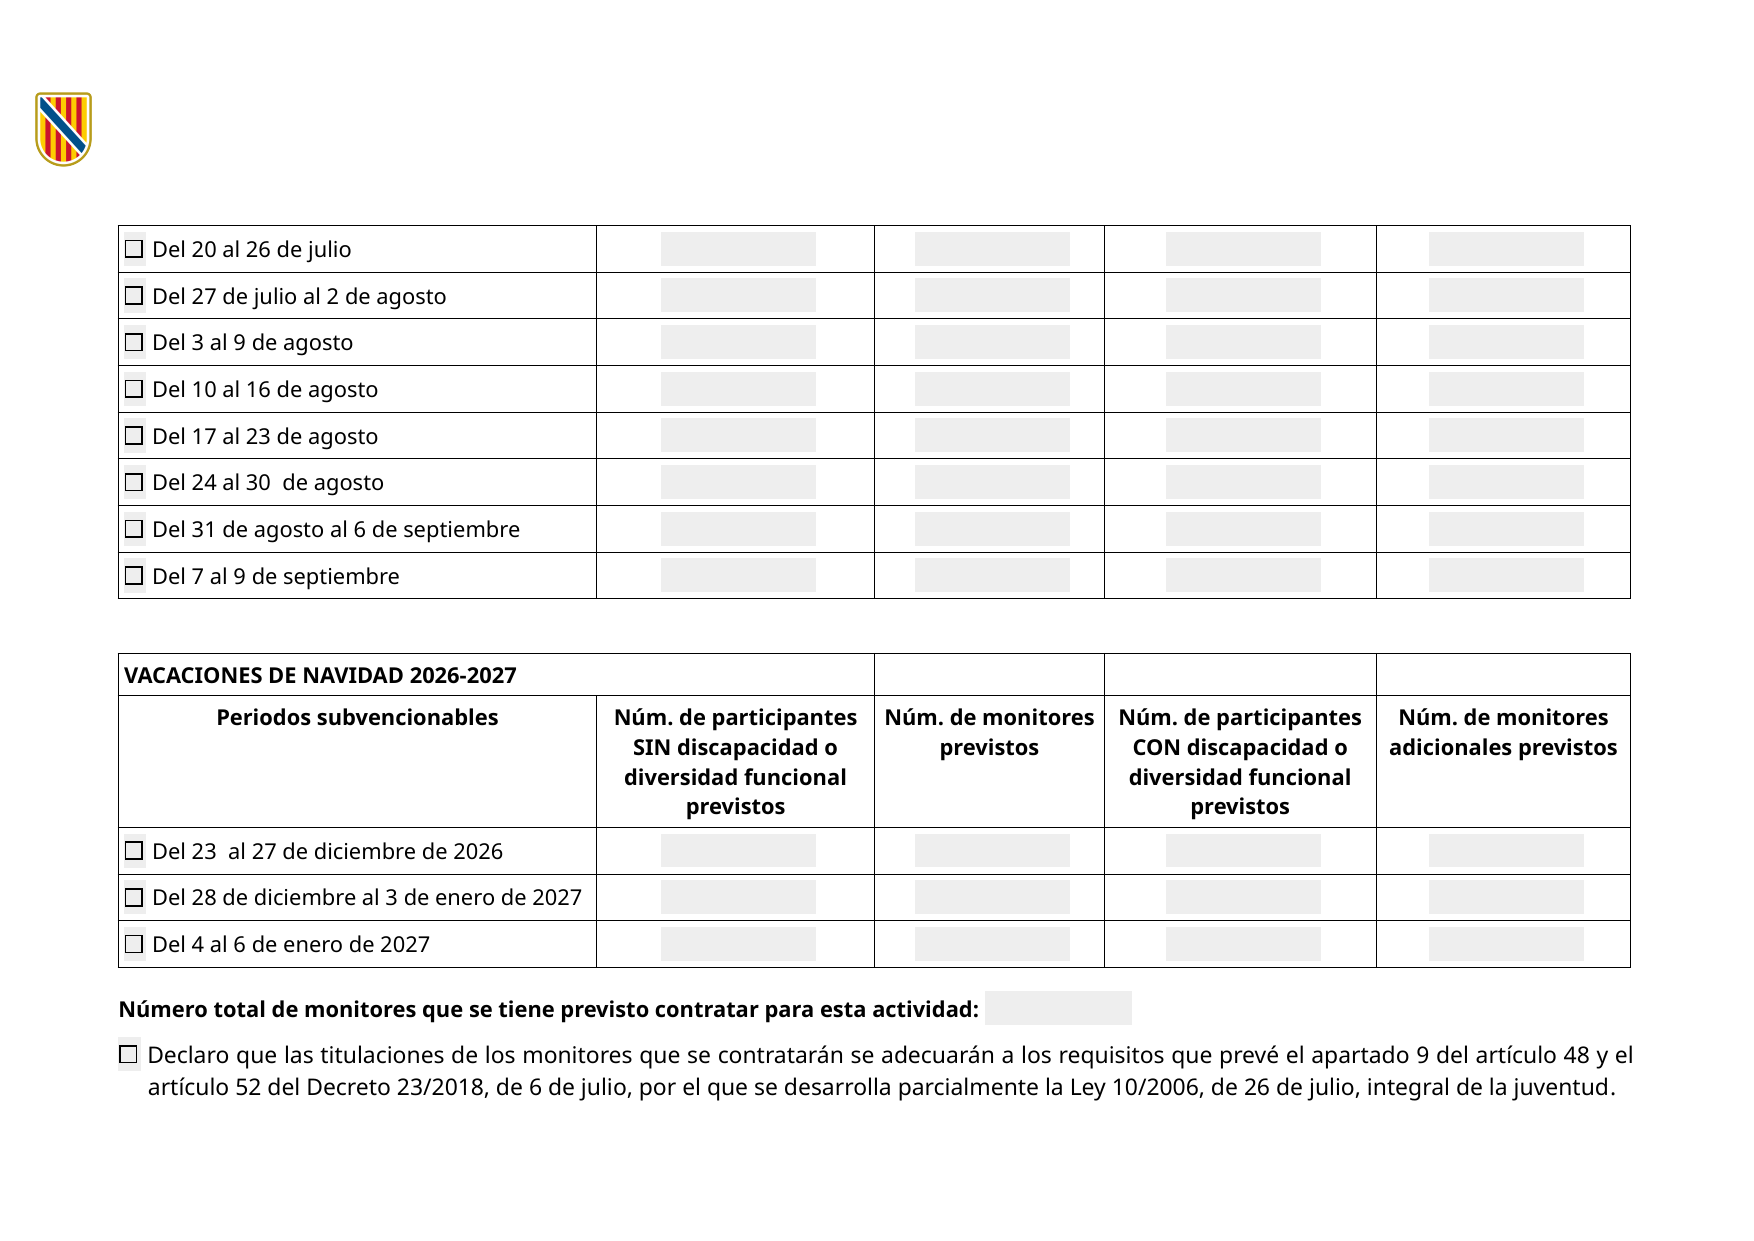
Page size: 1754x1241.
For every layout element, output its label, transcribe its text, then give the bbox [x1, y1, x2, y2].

table_cell [875, 319, 1104, 365]
table_cell [597, 459, 874, 505]
table_cell Del 28 de diciembre al 3 de enero de 2027 [119, 875, 596, 920]
table_cell [875, 413, 1104, 458]
table_header [1377, 654, 1630, 695]
table_cell [1105, 413, 1376, 458]
table_cell Periodos subvencionables [119, 696, 596, 827]
table_cell [1377, 459, 1630, 505]
table_cell Del 7 al 9 de septiembre [119, 553, 596, 598]
table_cell [1105, 828, 1376, 873]
table_cell [1377, 875, 1630, 920]
table_cell [875, 828, 1104, 873]
table_cell [875, 226, 1104, 272]
table_cell [597, 921, 874, 967]
table_cell Del 4 al 6 de enero de 2027 [119, 921, 596, 967]
table_cell [1105, 226, 1376, 272]
table_cell Núm. de participantes CON discapacidad o diversidad funcional previstos [1105, 696, 1376, 827]
table_cell [1377, 828, 1630, 873]
table_header VACACIONES DE NAVIDAD 2026-2027 [119, 654, 874, 695]
table_cell Del 23 al 27 de diciembre de 2026 [119, 828, 596, 873]
table_cell [597, 828, 874, 873]
table_cell Del 10 al 16 de agosto [119, 366, 596, 412]
table_cell [1105, 273, 1376, 318]
table_cell [875, 875, 1104, 920]
table_cell [597, 875, 874, 920]
table_cell [875, 273, 1104, 318]
table_cell [875, 506, 1104, 552]
table_cell [1105, 366, 1376, 412]
table_cell Núm. de monitores previstos [875, 696, 1104, 827]
table_cell [597, 413, 874, 458]
table_cell [1377, 319, 1630, 365]
table_cell [1105, 921, 1376, 967]
table_header [875, 654, 1104, 695]
table_cell [1377, 553, 1630, 598]
table_cell Núm. de participantes SIN discapacidad o diversidad funcional previstos [597, 696, 874, 827]
table_cell [597, 319, 874, 365]
text Declaro que las titulaciones de los monitores que se contratarán se adecuarán a los requisitos que prevé el apartado 9 del artículo 48 y el artículo 52 del Decreto 23/2018, de 6 de julio, por el que se desarrolla parcialmente la Ley 10/2006, de 26 de julio, integral de la juventud. [118, 1037, 1636, 1102]
picture [17, 64, 110, 195]
table_header [1105, 654, 1376, 695]
table_cell [597, 506, 874, 552]
table_cell [875, 366, 1104, 412]
table_cell [597, 226, 874, 272]
table_cell [1105, 506, 1376, 552]
table_cell Del 31 de agosto al 6 de septiembre [119, 506, 596, 552]
table_cell [875, 459, 1104, 505]
table_cell [597, 553, 874, 598]
table_cell Del 20 al 26 de julio [119, 226, 596, 272]
text [1132, 991, 1636, 1025]
table_cell Núm. de monitores adicionales previstos [1377, 696, 1630, 827]
table_cell [875, 553, 1104, 598]
table_cell Del 3 al 9 de agosto [119, 319, 596, 365]
text Número total de monitores que se tiene previsto contratar para esta actividad: [118, 991, 985, 1025]
table_cell [1105, 875, 1376, 920]
table_cell [597, 273, 874, 318]
table_cell Del 24 al 30 de agosto [119, 459, 596, 505]
table_cell [1105, 459, 1376, 505]
table_cell [1377, 413, 1630, 458]
table_cell [1377, 366, 1630, 412]
table_cell [1105, 553, 1376, 598]
table_cell [1377, 226, 1630, 272]
table_cell [1377, 273, 1630, 318]
table_cell [597, 366, 874, 412]
table_cell [875, 921, 1104, 967]
table_cell [1105, 319, 1376, 365]
table_cell Del 27 de julio al 2 de agosto [119, 273, 596, 318]
table_cell [1377, 921, 1630, 967]
table_cell [1377, 506, 1630, 552]
table_cell Del 17 al 23 de agosto [119, 413, 596, 458]
